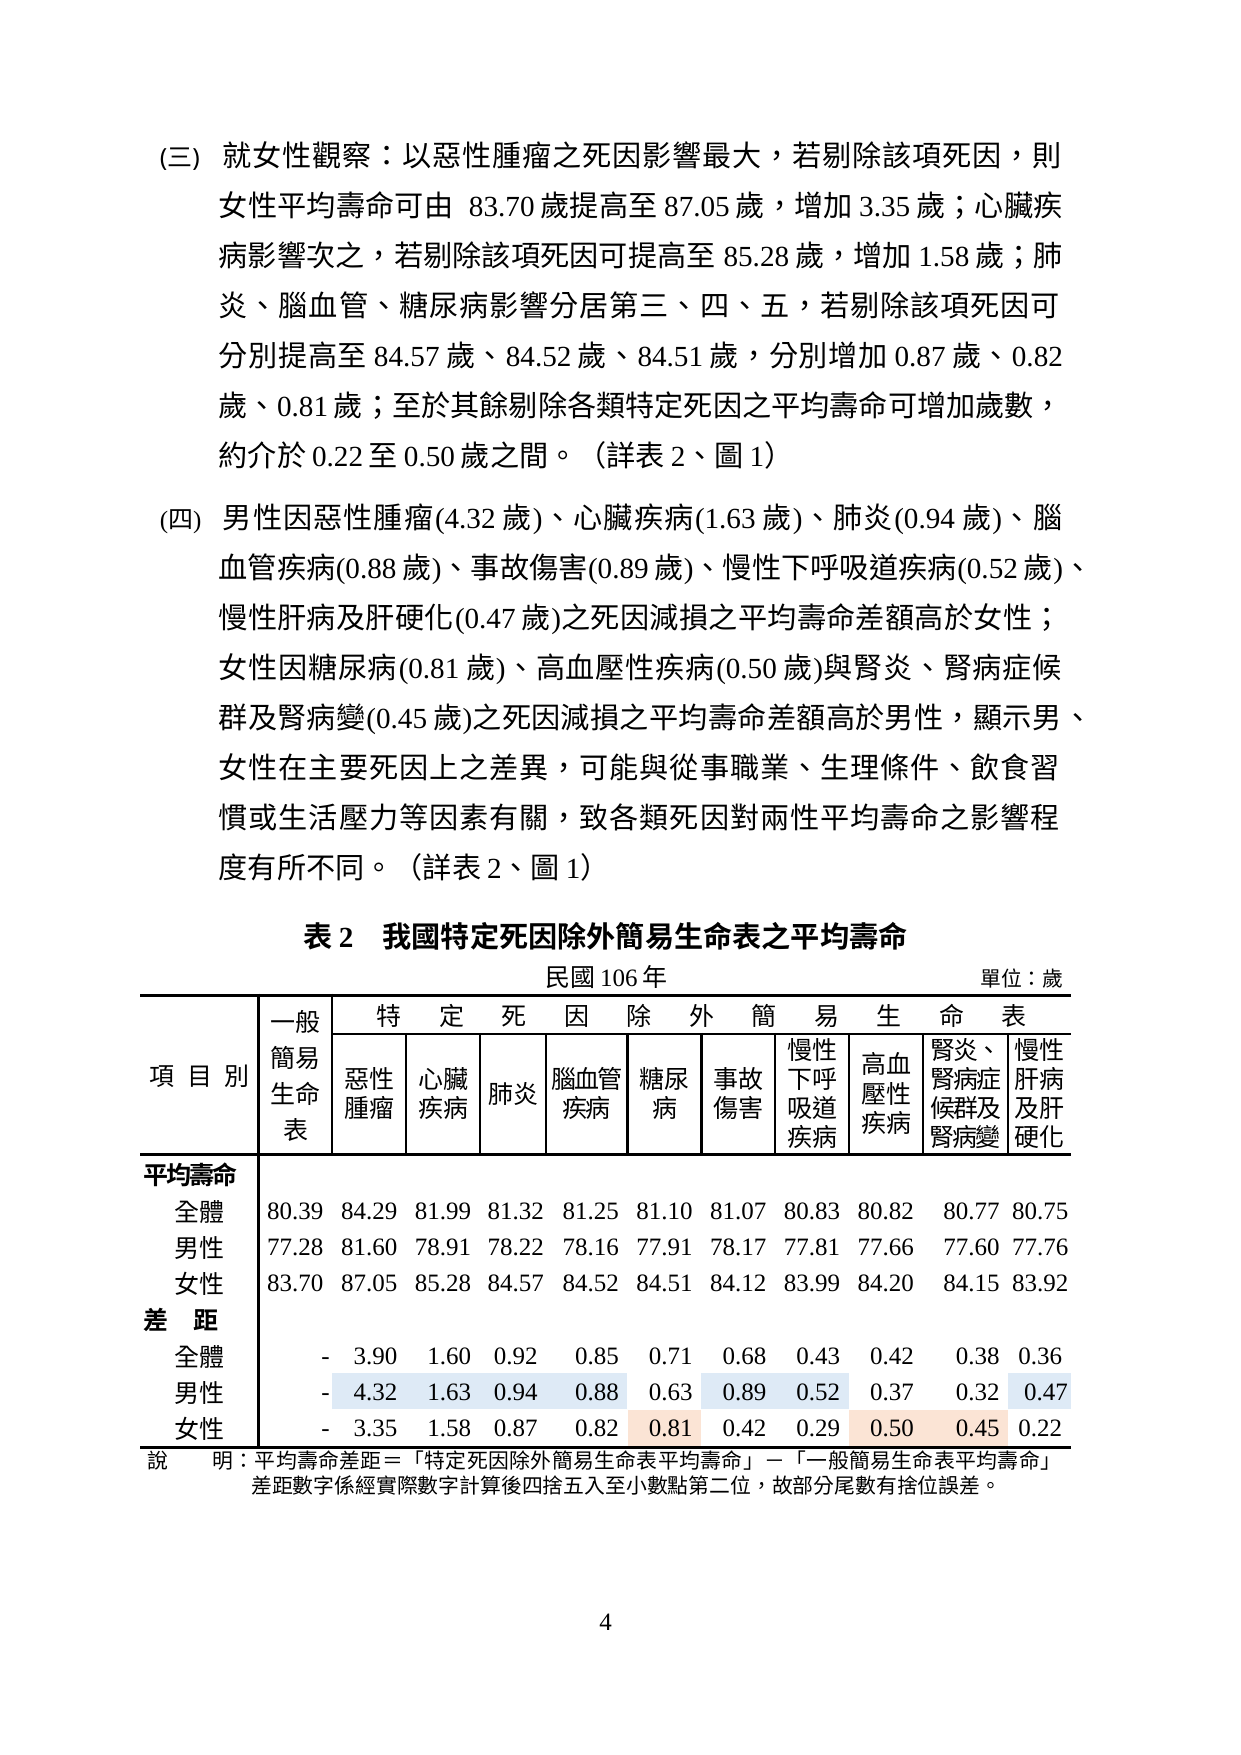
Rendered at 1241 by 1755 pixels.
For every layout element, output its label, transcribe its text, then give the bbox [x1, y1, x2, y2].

list 就女性觀察：以惡性腫瘤之死因影響最大，若剔除該項死因，則女性平均壽命可由 83.70歲提高至87.05歲，增加3.35歲；心臟疾病影響次之，若剔除該項死因可提高至85.28歲，增加1.58歲；肺炎、腦血管、糖尿病影響分居第三、四、五，若剔除該項死因可分別提高至84.57歲、84.52歲、84.51歲，分別增加0.87歲、0.82歲、0.81歲；至於其餘剔除各類特定死因之平均壽命可增加歲數，約介於0.22至0.50歲之間。（詳表2、圖1） [159, 126, 1063, 476]
table_cell 0.52 [775, 1373, 849, 1409]
table_cell 78.17 [701, 1228, 775, 1264]
table_header 特 定 死 因 除 外 簡 易 生 命 表 [333, 997, 1071, 1033]
table_cell [849, 1156, 923, 1192]
table_cell 心臟疾病 [407, 1035, 479, 1153]
table_cell [480, 1156, 546, 1192]
table_cell 80.39 [260, 1192, 332, 1228]
table_cell 3.90 [332, 1337, 406, 1373]
text 民國106年 單位：歲 [148, 956, 1063, 993]
table_cell 84.29 [332, 1192, 406, 1228]
table_cell 女性 [140, 1265, 257, 1301]
table_cell 0.37 [849, 1373, 923, 1409]
table_cell 77.76 [1008, 1228, 1071, 1264]
table_cell 84.12 [701, 1265, 775, 1301]
table_cell 0.88 [546, 1373, 627, 1409]
table_cell 1.58 [406, 1410, 480, 1446]
table_cell 0.32 [923, 1373, 1008, 1409]
table_cell [701, 1156, 775, 1192]
table_cell 0.42 [701, 1410, 775, 1446]
table_cell 1.63 [406, 1373, 480, 1409]
table_cell 男性 [140, 1373, 257, 1409]
table_header 項 目 別 [140, 997, 257, 1153]
table_cell 0.38 [923, 1337, 1008, 1373]
table_cell [1008, 1301, 1071, 1337]
table_cell [923, 1156, 1008, 1192]
table_cell - [260, 1337, 332, 1373]
table_cell [546, 1301, 627, 1337]
table_cell 80.77 [923, 1192, 1008, 1228]
table_cell 高血壓性疾病 [850, 1035, 922, 1153]
table_cell 84.20 [849, 1265, 923, 1301]
table_cell 0.85 [546, 1337, 627, 1373]
table_cell 77.81 [775, 1228, 849, 1264]
table_cell [628, 1301, 701, 1337]
table_cell 差 距 [140, 1301, 257, 1337]
table_cell [546, 1156, 627, 1192]
table_cell 腎炎、腎病症候群及腎病變 [924, 1035, 1007, 1153]
table_cell 77.91 [628, 1228, 701, 1264]
table_cell 84.57 [480, 1265, 546, 1301]
table_cell 0.50 [849, 1410, 923, 1446]
table_cell 腦血管疾病 [547, 1035, 626, 1153]
table_cell 80.75 [1008, 1192, 1071, 1228]
table_cell 平均壽命 [140, 1156, 257, 1192]
table_cell 81.60 [332, 1228, 406, 1264]
table_cell 0.22 [1008, 1410, 1071, 1446]
table_cell 81.10 [628, 1192, 701, 1228]
text 表2 我國特定死因除外簡易生命表之平均壽命 [148, 914, 1063, 956]
table_cell 80.82 [849, 1192, 923, 1228]
table_cell 男性 [140, 1228, 257, 1264]
table_cell 0.45 [923, 1410, 1008, 1446]
table_cell [849, 1301, 923, 1337]
table_cell 78.16 [546, 1228, 627, 1264]
table_cell 83.70 [260, 1265, 332, 1301]
text 說 明：平均壽命差距＝「特定死因除外簡易生命表平均壽命」－「一般簡易生命表平均壽命」；差距數字係經實際數字計算後四捨五入至小數點第二位，故部分尾數有捨位誤差。 [148, 1449, 1063, 1499]
table_cell 85.28 [406, 1265, 480, 1301]
table_cell [775, 1301, 849, 1337]
table_cell 83.99 [775, 1265, 849, 1301]
table_cell 肺炎 [481, 1035, 545, 1153]
table_cell 84.51 [628, 1265, 701, 1301]
table_cell 0.82 [546, 1410, 627, 1446]
table_cell 0.68 [701, 1337, 775, 1373]
table_cell 女性 [140, 1410, 257, 1446]
table_cell 77.66 [849, 1228, 923, 1264]
table_cell 81.32 [480, 1192, 546, 1228]
table_cell 81.07 [701, 1192, 775, 1228]
table_cell 慢性下呼吸道疾病 [776, 1035, 848, 1153]
table_cell - [260, 1373, 332, 1409]
table_cell - [260, 1410, 332, 1446]
table_cell 80.83 [775, 1192, 849, 1228]
table_cell 全體 [140, 1192, 257, 1228]
table_cell 0.87 [480, 1410, 546, 1446]
table_cell [480, 1301, 546, 1337]
table_cell [775, 1156, 849, 1192]
table_cell 0.36 [1008, 1337, 1071, 1373]
table_cell 0.71 [628, 1337, 701, 1373]
table_cell [260, 1301, 332, 1337]
table_cell 0.29 [775, 1410, 849, 1446]
table_cell 81.99 [406, 1192, 480, 1228]
table_cell 87.05 [332, 1265, 406, 1301]
table_cell 3.35 [332, 1410, 406, 1446]
table_cell 糖尿病 [629, 1035, 700, 1153]
table_cell [701, 1301, 775, 1337]
table_cell 84.15 [923, 1265, 1008, 1301]
table_cell 77.60 [923, 1228, 1008, 1264]
table_cell 0.92 [480, 1337, 546, 1373]
table_cell [923, 1301, 1008, 1337]
table_cell [406, 1156, 480, 1192]
table_cell 77.28 [260, 1228, 332, 1264]
table_cell 81.25 [546, 1192, 627, 1228]
table_cell 0.43 [775, 1337, 849, 1373]
table_cell 0.42 [849, 1337, 923, 1373]
table_cell [332, 1156, 406, 1192]
table_cell 84.52 [546, 1265, 627, 1301]
table_cell [260, 1156, 332, 1192]
table_header 一般簡易生命表 [260, 997, 331, 1153]
table_cell 4.32 [332, 1373, 406, 1409]
table_cell [406, 1301, 480, 1337]
table_cell 惡性腫瘤 [333, 1035, 405, 1153]
table_cell 78.91 [406, 1228, 480, 1264]
table_cell 1.60 [406, 1337, 480, 1373]
table_cell 0.63 [628, 1373, 701, 1409]
list 男性因惡性腫瘤(4.32歲)、心臟疾病(1.63歲)、肺炎(0.94歲)、腦血管疾病(0.88歲)、事故傷害(0.89歲)、慢性下呼吸道疾病(0.52歲)、慢性肝病及肝硬化(0.47歲)之死因減損之平均壽命差額高於女性；女性因糖尿病(0.81歲)、高血壓性疾病(0.50歲)與腎炎、腎病症候群及腎病變(0.45歲)之死因減損之平均壽命差額高於男性，顯示男、女性在主要死因上之差異，可能與從事職業、生理條件、飲食習慣或生活壓力等因素有關，致各類死因對兩性平均壽命之影響程度有所不同。（詳表2、圖1） [159, 489, 1063, 889]
table_cell [1008, 1156, 1071, 1192]
table_cell 0.89 [701, 1373, 775, 1409]
table_cell 事故傷害 [703, 1035, 774, 1153]
table_cell 0.81 [628, 1410, 701, 1446]
table_cell 83.92 [1008, 1265, 1071, 1301]
table_cell 0.47 [1008, 1373, 1071, 1409]
table_cell 0.94 [480, 1373, 546, 1409]
table_cell 慢性肝病及肝硬化 [1009, 1035, 1071, 1153]
table_cell [332, 1301, 406, 1337]
table_cell 全體 [140, 1337, 257, 1373]
table_cell 78.22 [480, 1228, 546, 1264]
table_cell [628, 1156, 701, 1192]
